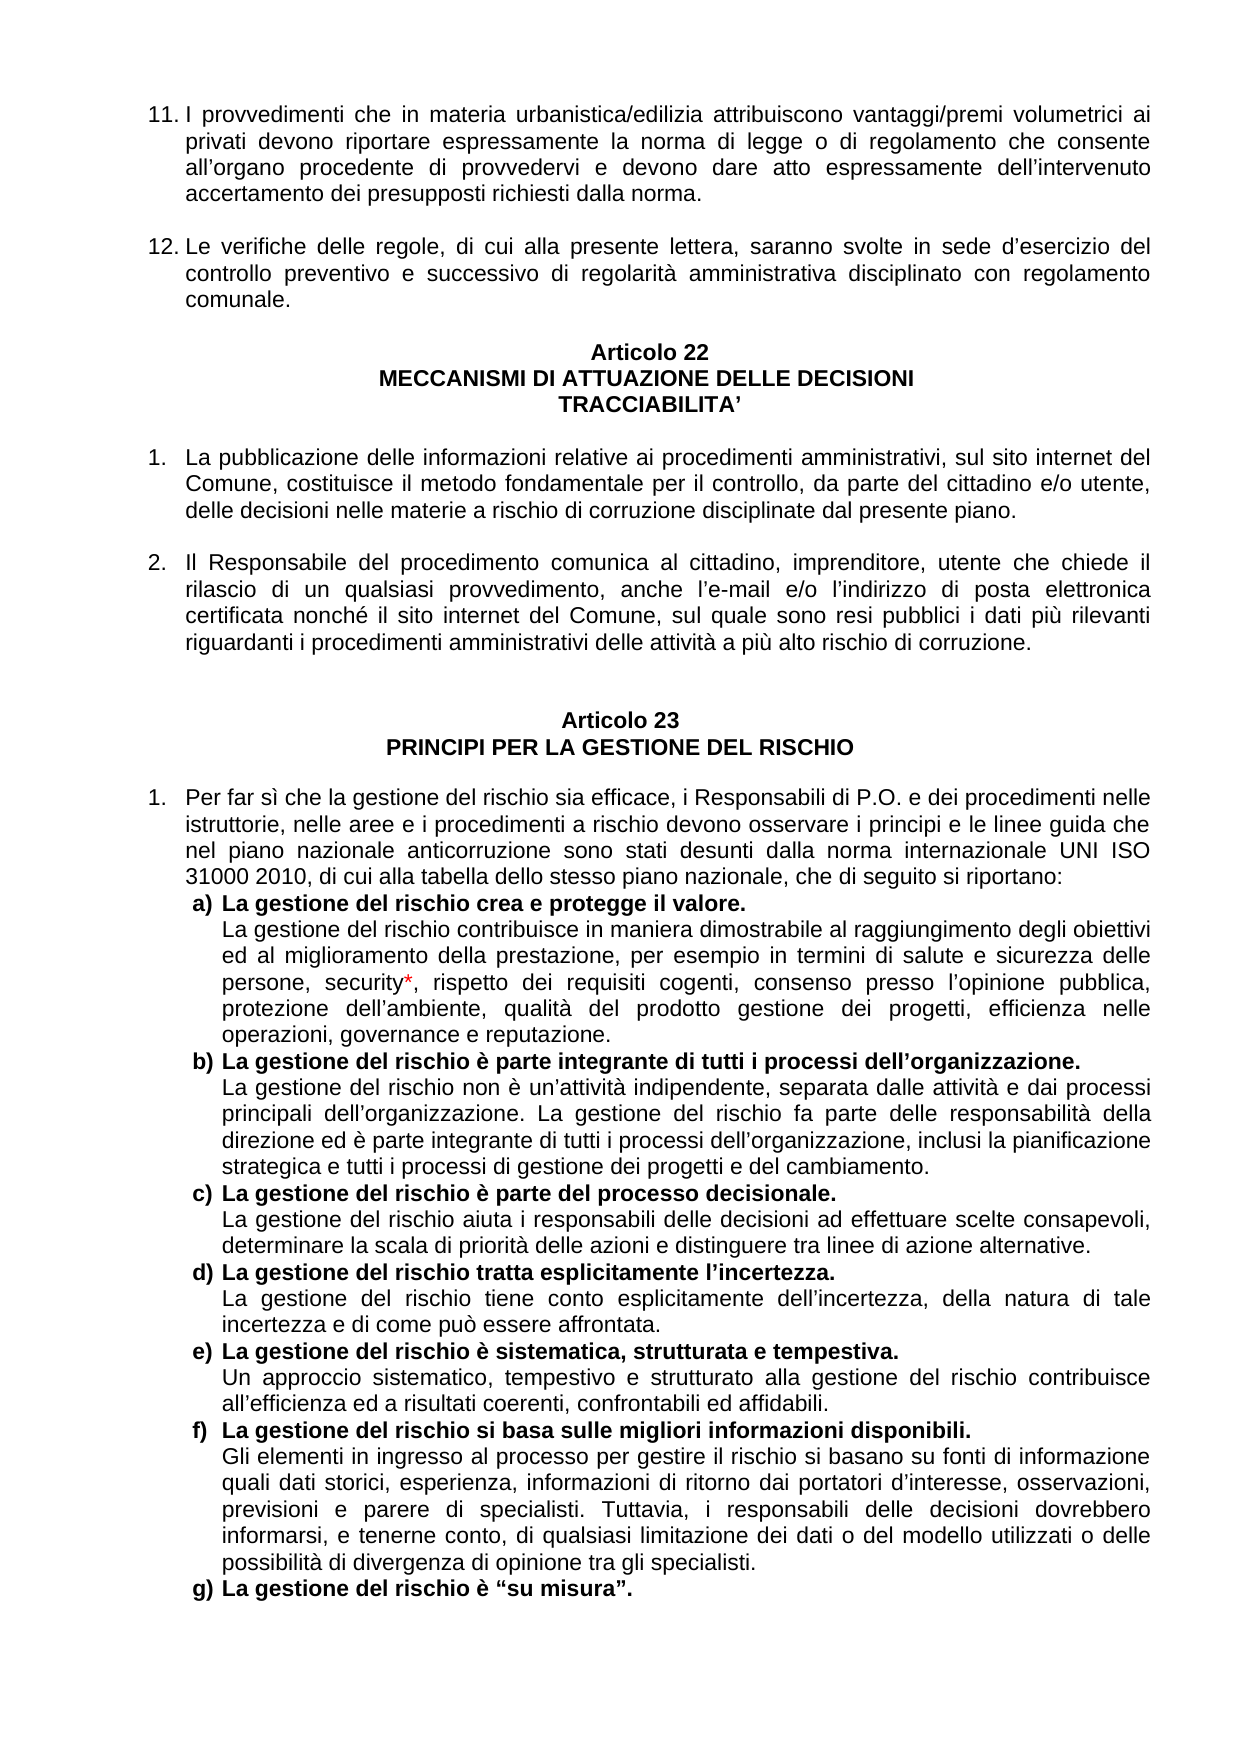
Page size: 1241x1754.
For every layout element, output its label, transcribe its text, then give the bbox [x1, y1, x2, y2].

text 1. Per far sì che la gestione del rischio sia efficace, i Responsabili di P.O. e dei procedimenti nelle istruttorie, nelle aree e i procedimenti a rischio devono osservare i principi e le linee guida che nel piano nazionale anticorruzione sono stati desunti dalla norma internazionale UNI ISO 31000 2010, di cui alla tabella dello stesso piano nazionale, che di seguito si riportano: [148, 784, 1152, 889]
list La pubblicazione delle informazioni relative ai procedimenti amministrativi, sul sito internet del Comune, costituisce il metodo fondamentale per il controllo, da parte del cittadino e/o utente, delle decisioni nelle materie a rischio di corruzione disciplinate dal presente piano. [148, 444, 1152, 523]
text La gestione del rischio contribuisce in maniera dimostrabile al raggiungimento degli obiettivi ed al miglioramento della prestazione, per esempio in termini di salute e sicurezza delle persone, security*, rispetto dei requisiti cogenti, consenso presso l’opinione pubblica, protezione dell’ambiente, qualità del prodotto gestione dei progetti, efficienza nelle operazioni, governance e reputazione. [192, 916, 1152, 1048]
text d) La gestione del rischio tratta esplicitamente l’incertezza. [192, 1258, 1152, 1285]
text La gestione del rischio aiuta i responsabili delle decisioni ad effettuare scelte consapevoli, determinare la scala di priorità delle azioni e distinguere tra linee di azione alternative. [192, 1206, 1152, 1258]
text b) La gestione del rischio è parte integrante di tutti i processi dell’organizzazione. [192, 1048, 1152, 1074]
text TRACCIABILITA’ [148, 391, 1152, 418]
text Gli elementi in ingresso al processo per gestire il rischio si basano su fonti di informazione quali dati storici, esperienza, informazioni di ritorno dai portatori d’interesse, osservazioni, previsioni e parere di specialisti. Tuttavia, i responsabili delle decisioni dovrebbero informarsi, e tenerne conto, di qualsiasi limitazione dei dati o del modello utilizzati o delle possibilità di divergenza di opinione tra gli specialisti. [192, 1443, 1152, 1575]
list Il Responsabile del procedimento comunica al cittadino, imprenditore, utente che chiede il rilascio di un qualsiasi provvedimento, anche l’e-mail e/o l’indirizzo di posta elettronica certificata nonché il sito internet del Comune, sul quale sono resi pubblici i dati più rilevanti riguardanti i procedimenti amministrativi delle attività a più alto rischio di corruzione. [148, 549, 1152, 655]
text La gestione del rischio non è un’attività indipendente, separata dalle attività e dai processi principali dell’organizzazione. La gestione del rischio fa parte delle responsabilità della direzione ed è parte integrante di tutti i processi dell’organizzazione, inclusi la pianificazione strategica e tutti i processi di gestione dei progetti e del cambiamento. [192, 1074, 1152, 1179]
list I provvedimenti che in materia urbanistica/edilizia attribuiscono vantaggi/premi volumetrici ai privati devono riportare espressamente la norma di legge o di regolamento che consente all’organo procedente di provvedervi e devono dare atto espressamente dell’intervenuto accertamento dei presupposti richiesti dalla norma. [148, 101, 1152, 207]
text MECCANISMI DI ATTUAZIONE DELLE DECISIONI [148, 365, 1152, 391]
list Le verifiche delle regole, di cui alla presente lettera, saranno svolte in sede d’esercizio del controllo preventivo e successivo di regolarità amministrativa disciplinato con regolamento comunale. [148, 233, 1152, 312]
text e) La gestione del rischio è sistematica, strutturata e tempestiva. [192, 1338, 1152, 1364]
text PRINCIPI PER LA GESTIONE DEL RISCHIO [89, 734, 1152, 760]
text c) La gestione del rischio è parte del processo decisionale. [192, 1179, 1152, 1206]
text La gestione del rischio tiene conto esplicitamente dell’incertezza, della natura di tale incertezza e di come può essere affrontata. [192, 1285, 1152, 1338]
text Articolo 23 [89, 707, 1152, 734]
text Un approccio sistematico, tempestivo e strutturato alla gestione del rischio contribuisce all’efficienza ed a risultati coerenti, confrontabili ed affidabili. [192, 1364, 1152, 1417]
text a) La gestione del rischio crea e protegge il valore. [192, 889, 1152, 916]
text g) La gestione del rischio è “su misura”. [192, 1575, 1152, 1601]
text f) La gestione del rischio si basa sulle migliori informazioni disponibili. [192, 1417, 1152, 1443]
text Articolo 22 [148, 338, 1152, 365]
